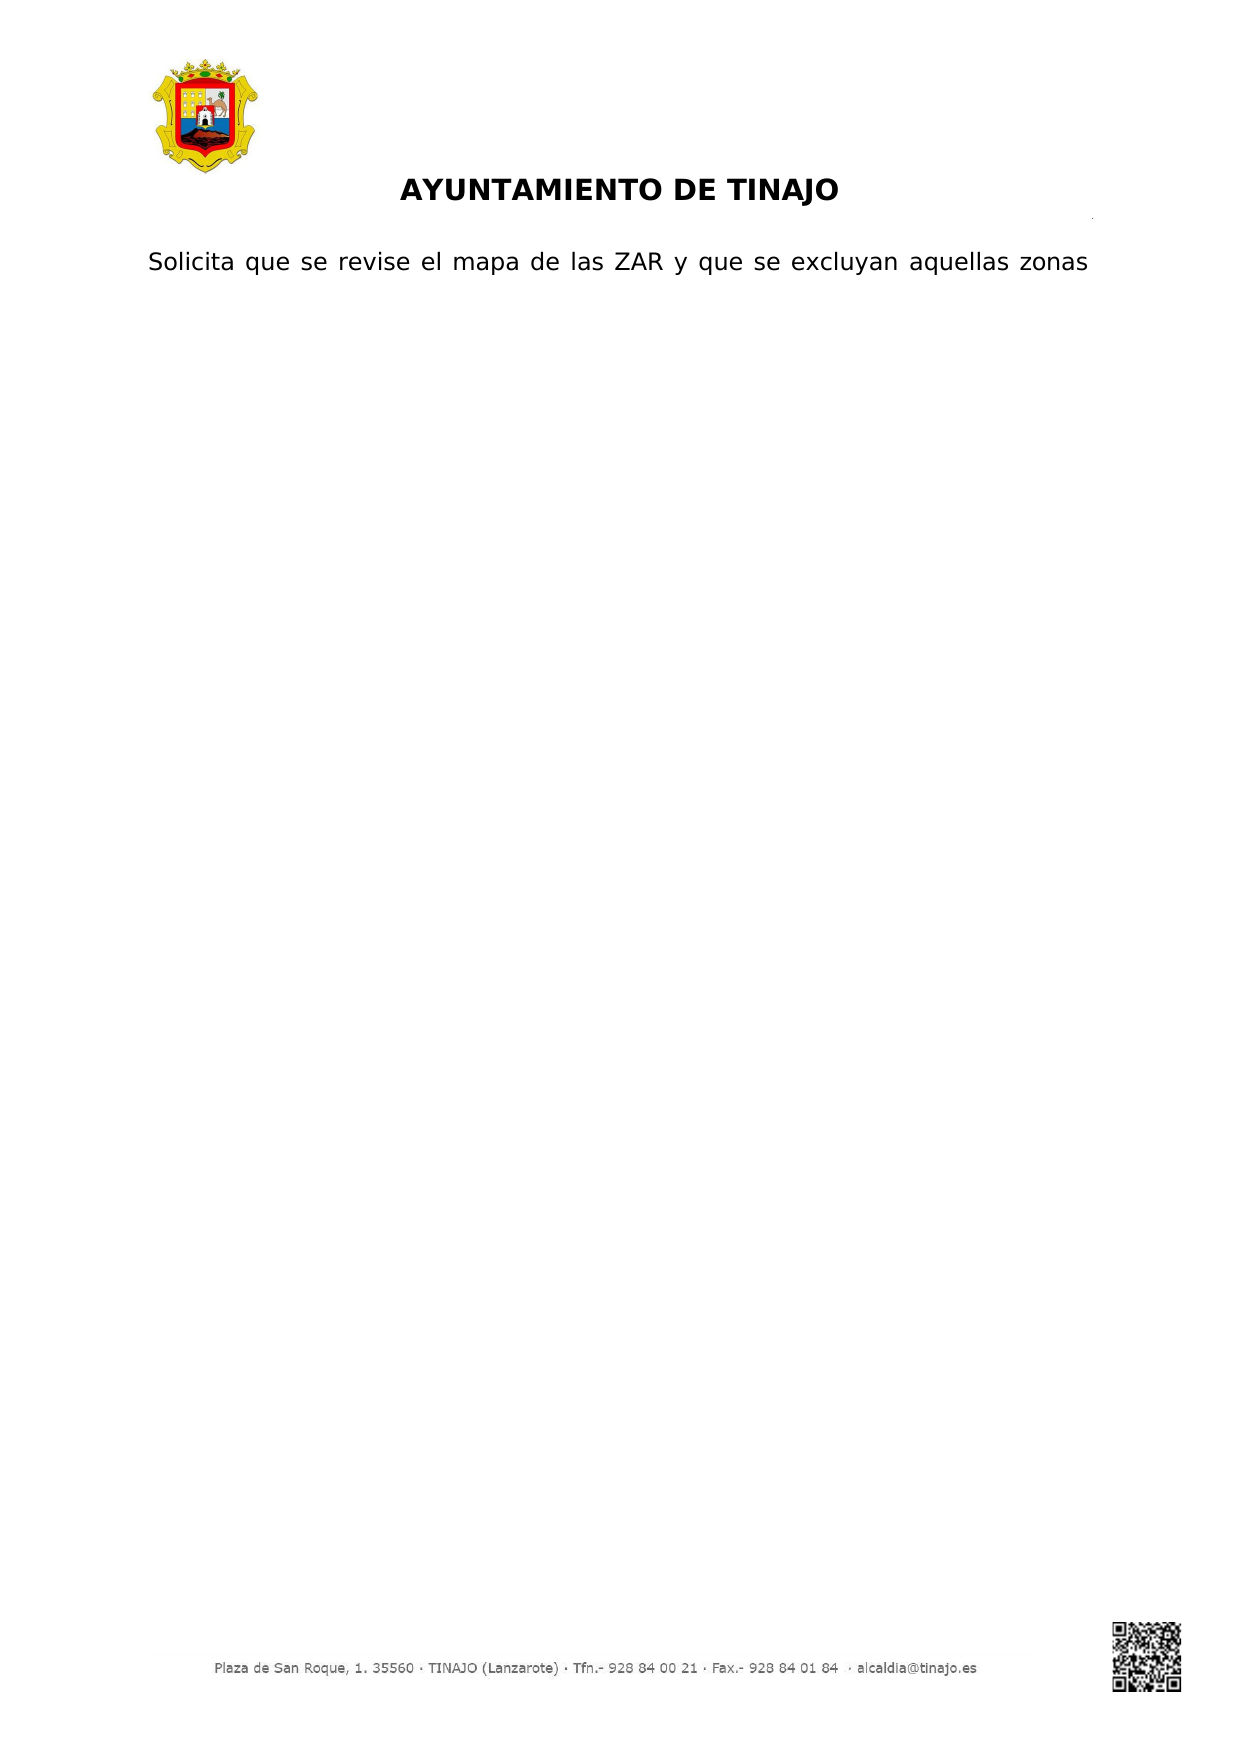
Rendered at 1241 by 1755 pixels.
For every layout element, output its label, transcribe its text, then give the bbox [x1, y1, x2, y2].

text Solicita que se revise el mapa de las ZAR y que se excluyan aquellas zonas [148, 248, 1107, 276]
